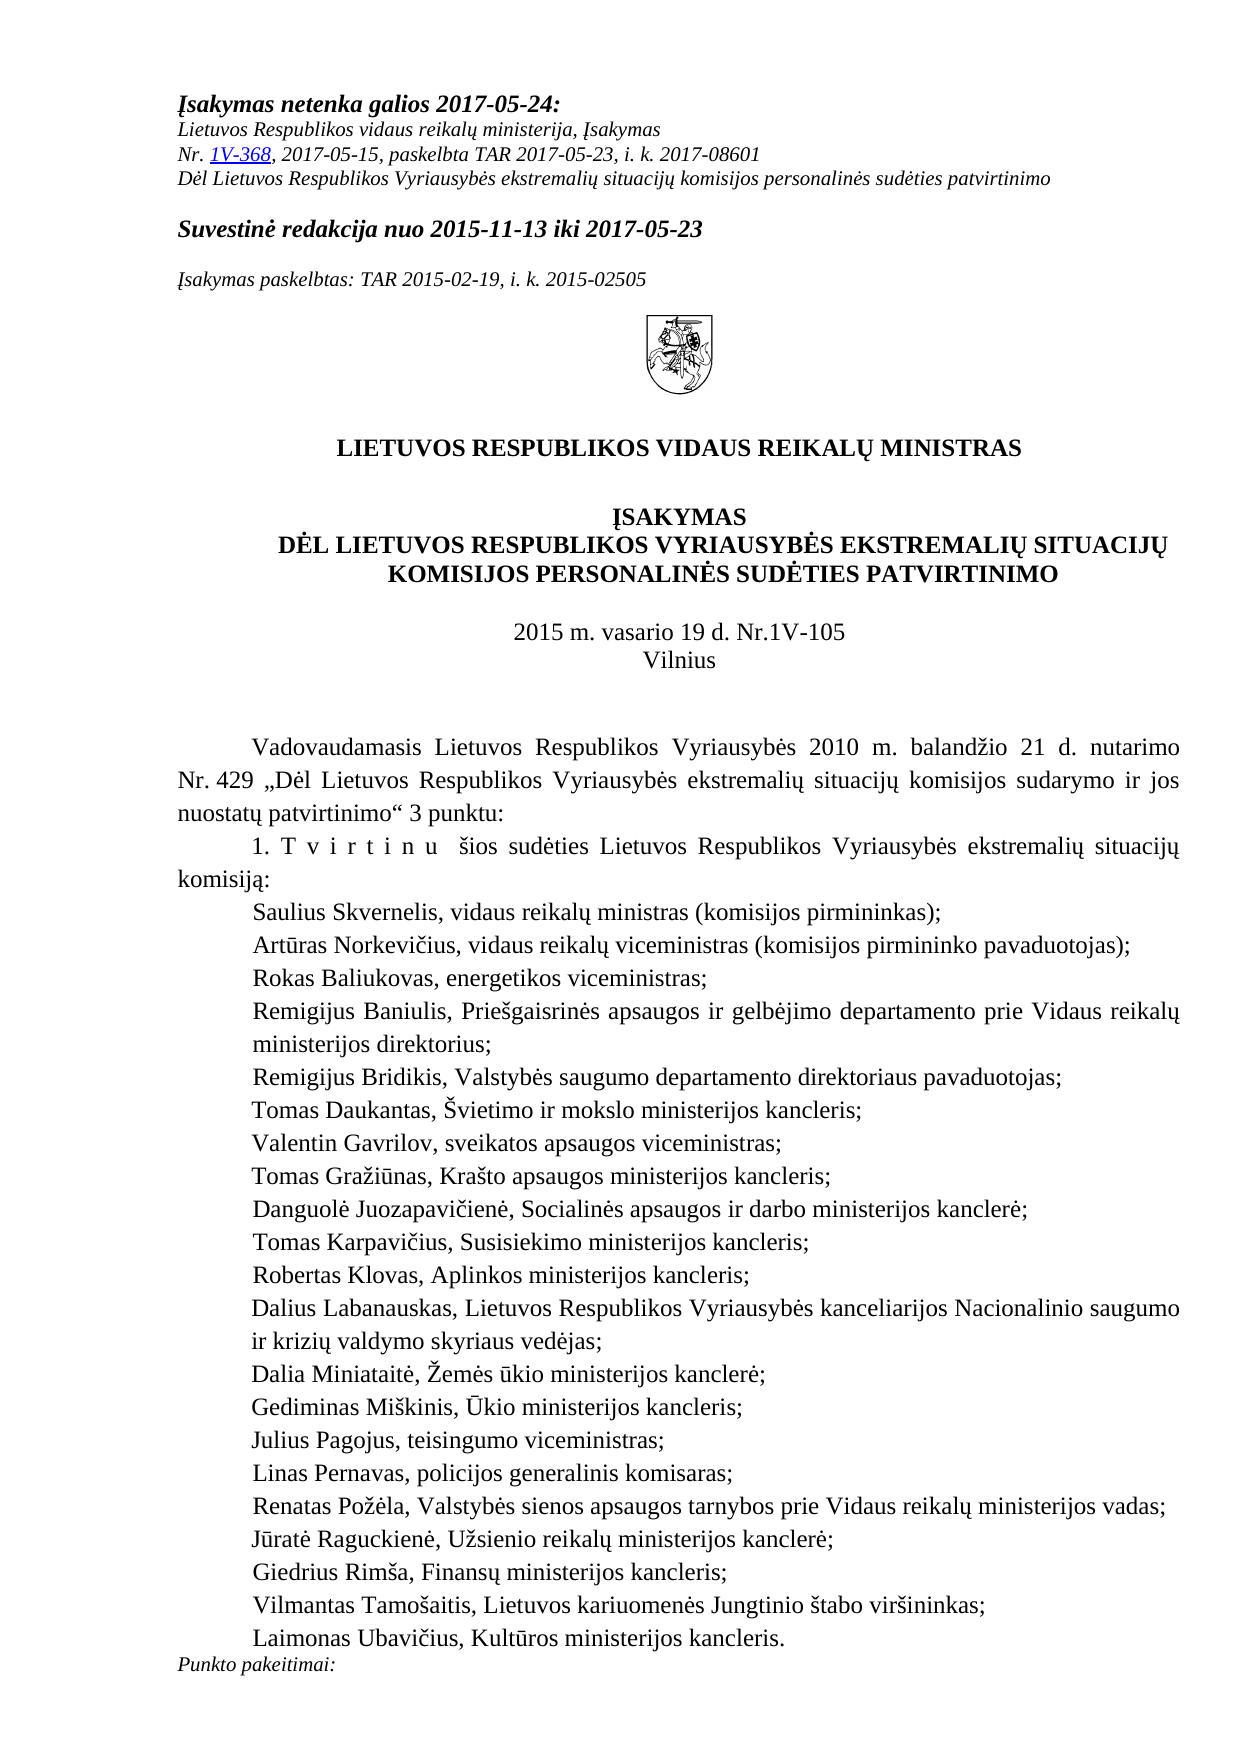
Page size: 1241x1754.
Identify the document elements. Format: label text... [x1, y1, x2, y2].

text DĖL LIETUVOS RESPUBLIKOS VYRIAUSYBĖS EKSTREMALIŲ SITUACIJŲ KOMISIJOS PERSONALINĖS SUDĖTIES PATVIRTINIMO [266, 530, 1181, 588]
text Julius Pagojus, teisingumo viceministras; [251, 1425, 1181, 1454]
text Dalius Labanauskas, Lietuvos Respublikos Vyriausybės kanceliarijos Nacionalinio saugumo ir krizių valdymo skyriaus vedėjas; [251, 1293, 1181, 1355]
text Įsakymas paskelbtas: TAR 2015-02-19, i. k. 2015-02505 [177, 266, 1181, 291]
text Punkto pakeitimai: [177, 1652, 1181, 1676]
text Renatas Požėla, Valstybės sienos apsaugos tarnybos prie Vidaus reikalų ministerijos vadas; [252, 1491, 1181, 1520]
text Robertas Klovas, Aplinkos ministerijos kancleris; [252, 1260, 1181, 1289]
text Artūras Norkevičius, vidaus reikalų viceministras (komisijos pirmininko pavaduotojas); [252, 930, 1181, 958]
text Vilmantas Tamošaitis, Lietuvos kariuomenės Jungtinio štabo viršininkas; [252, 1590, 1181, 1619]
text Rokas Baliukovas, energetikos viceministras; [252, 963, 1181, 992]
text Remigijus Baniulis, Priešgaisrinės apsaugos ir gelbėjimo departamento prie Vidaus reikalų ministerijos direktorius; [252, 996, 1181, 1058]
text Dėl Lietuvos Respublikos Vyriausybės ekstremalių situacijų komisijos personalinės sudėties patvirtinimo [177, 166, 1181, 189]
text Remigijus Bridikis, Valstybės saugumo departamento direktoriaus pavaduotojas; [252, 1062, 1181, 1091]
text Nr. 1V-368, 2017-05-15, paskelbta TAR 2017-05-23, i. k. 2017-08601 [177, 141, 1181, 166]
text Saulius Skvernelis, vidaus reikalų ministras (komisijos pirmininkas); [252, 897, 1181, 926]
text Linas Pernavas, policijos generalinis komisaras; [222, 1458, 1181, 1487]
text Tomas Karpavičius, Susisiekimo ministerijos kancleris; [252, 1227, 1181, 1256]
text Danguolė Juozapavičienė, Socialinės apsaugos ir darbo ministerijos kanclerė; [252, 1194, 1181, 1223]
text Vadovaudamasis Lietuvos Respublikos Vyriausybės 2010 m. balandžio 21 d. nutarimo Nr. 429 „Dėl Lietuvos Respublikos Vyriausybės ekstremalių situacijų komisijos sudarymo ir jos nuostatų patvirtinimo“ 3 punktu: [177, 732, 1181, 826]
text Suvestinė redakcija nuo 2015-11-13 iki 2017-05-23 [177, 214, 1181, 242]
text 2015 m. vasario 19 d. Nr.1V-105 [177, 617, 1181, 645]
text LIETUVOS RESPUBLIKOS VIDAUS REIKALŲ MINISTRAS [177, 432, 1181, 463]
text Valentin Gavrilov, sveikatos apsaugos viceministras; [251, 1128, 1181, 1157]
text 1. T v i r t i n u šios sudėties Lietuvos Respublikos Vyriausybės ekstremalių situacijų komisiją: [177, 831, 1181, 892]
text Dalia Miniataitė, Žemės ūkio ministerijos kanclerė; [251, 1359, 1181, 1388]
text Tomas Daukantas, Švietimo ir mokslo ministerijos kancleris; [251, 1095, 1181, 1124]
text Lietuvos Respublikos vidaus reikalų ministerija, Įsakymas [177, 117, 1181, 141]
text Įsakymas netenka galios 2017-05-24: [177, 89, 1181, 117]
text ĮSAKYMAS [177, 502, 1181, 530]
text Giedrius Rimša, Finansų ministerijos kancleris; [252, 1557, 1181, 1586]
text Vilnius [177, 645, 1181, 674]
text Tomas Gražiūnas, Krašto apsaugos ministerijos kancleris; [251, 1161, 1181, 1190]
text Jūratė Raguckienė, Užsienio reikalų ministerijos kanclerė; [251, 1524, 1181, 1553]
text Gediminas Miškinis, Ūkio ministerijos kancleris; [251, 1392, 1181, 1421]
text Laimonas Ubavičius, Kultūros ministerijos kancleris. [252, 1623, 1181, 1652]
